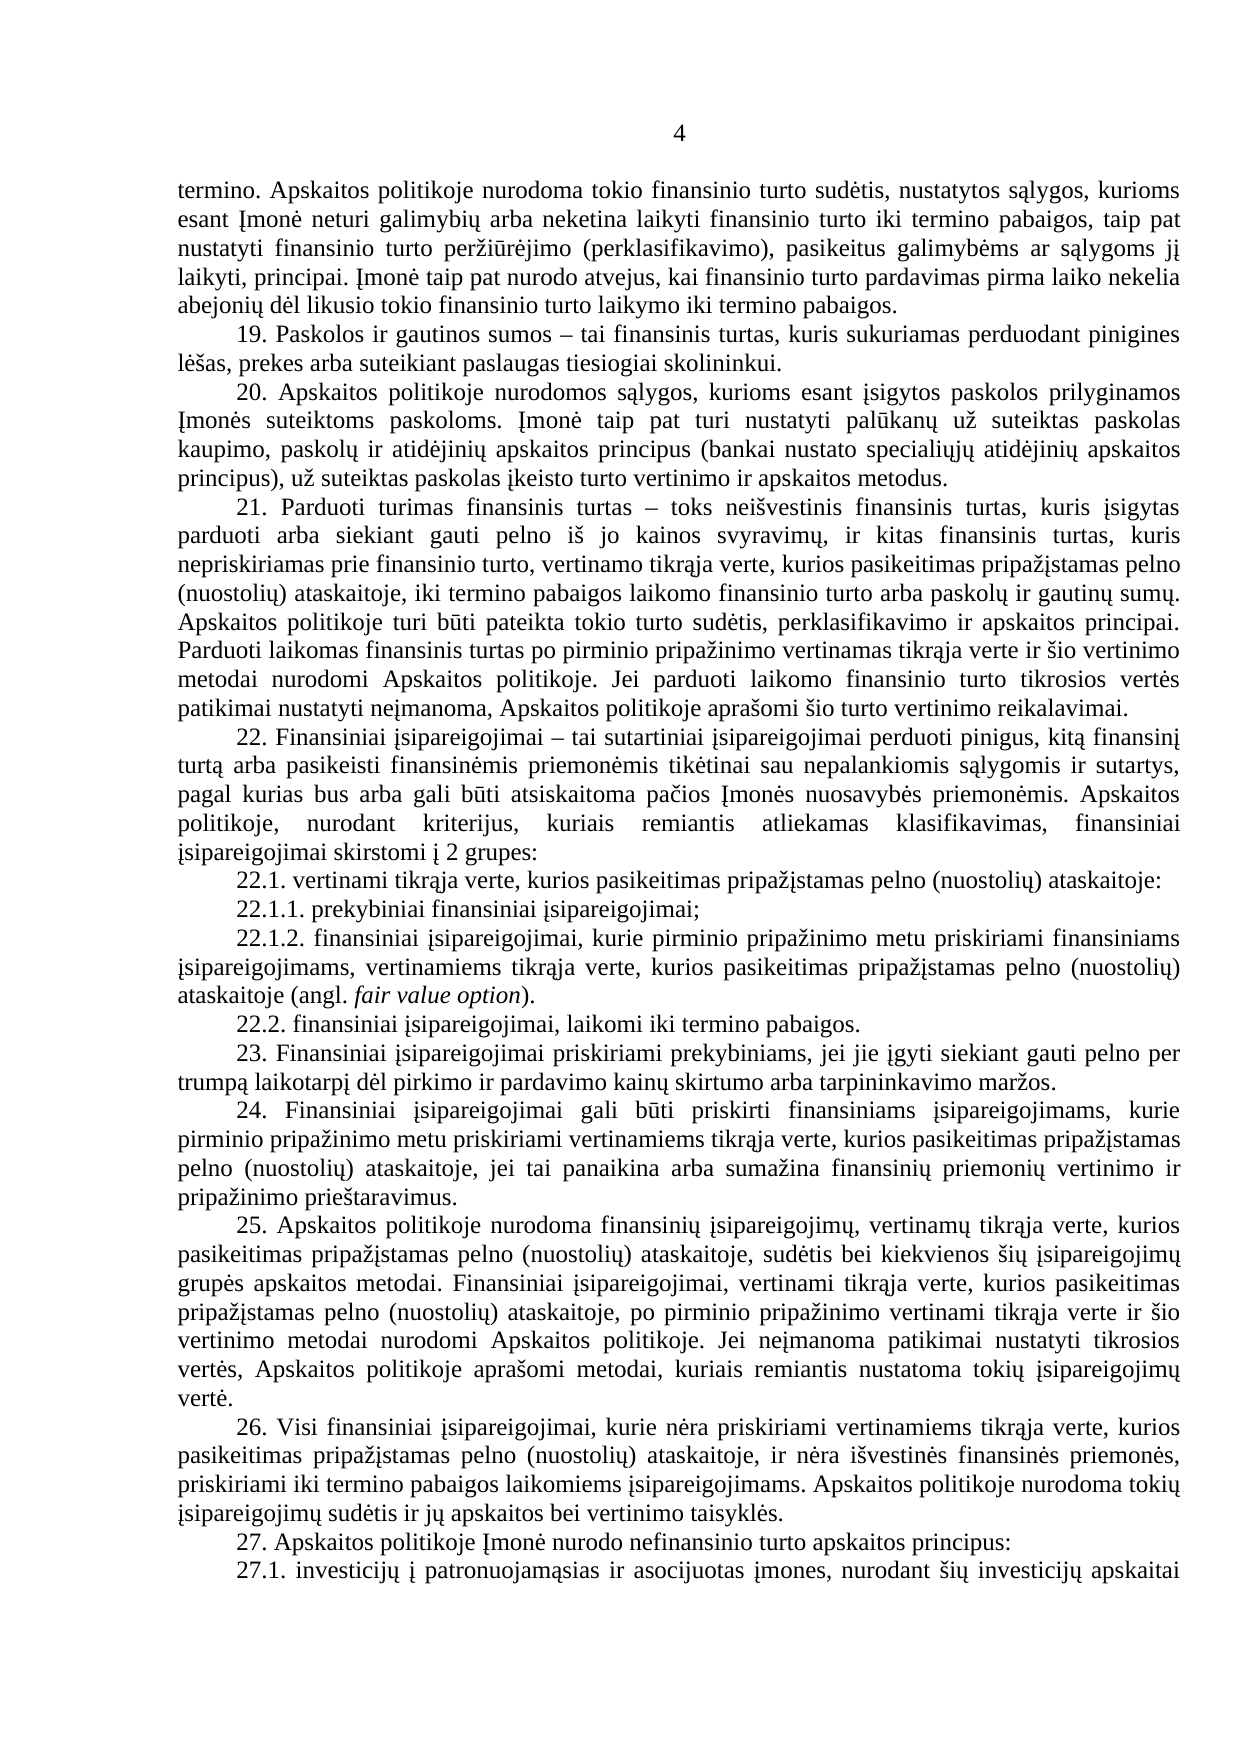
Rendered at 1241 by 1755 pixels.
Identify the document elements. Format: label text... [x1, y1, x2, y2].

text 27. Apskaitos politikoje Įmonė nurodo nefinansinio turto apskaitos principus: [177, 1527, 1181, 1556]
text 25. Apskaitos politikoje nurodoma finansinių įsipareigojimų, vertinamų tikrąja verte, kurios pasikeitimas pripažįstamas pelno (nuostolių) ataskaitoje, sudėtis bei kiekvienos šių įsipareigojimų grupės apskaitos metodai. Finansiniai įsipareigojimai, vertinami tikrąja verte, kurios pasikeitimas pripažįstamas pelno (nuostolių) ataskaitoje, po pirminio pripažinimo vertinami tikrąja verte ir šio vertinimo metodai nurodomi Apskaitos politikoje. Jei neįmanoma patikimai nustatyti tikrosios vertės, Apskaitos politikoje aprašomi metodai, kuriais remiantis nustatoma tokių įsipareigojimų vertė. [177, 1211, 1181, 1412]
text 22.1. vertinami tikrąja verte, kurios pasikeitimas pripažįstamas pelno (nuostolių) ataskaitoje: [177, 866, 1181, 894]
text 23. Finansiniai įsipareigojimai priskiriami prekybiniams, jei jie įgyti siekiant gauti pelno per trumpą laikotarpį dėl pirkimo ir pardavimo kainų skirtumo arba tarpininkavimo maržos. [177, 1038, 1181, 1096]
text termino. Apskaitos politikoje nurodoma tokio finansinio turto sudėtis, nustatytos sąlygos, kurioms esant Įmonė neturi galimybių arba neketina laikyti finansinio turto iki termino pabaigos, taip pat nustatyti finansinio turto peržiūrėjimo (perklasifikavimo), pasikeitus galimybėms ar sąlygoms jį laikyti, principai. Įmonė taip pat nurodo atvejus, kai finansinio turto pardavimas pirma laiko nekelia abejonių dėl likusio tokio finansinio turto laikymo iki termino pabaigos. [177, 176, 1181, 319]
text 27.1. investicijų į patronuojamąsias ir asocijuotas įmones, nurodant šių investicijų apskaitai [177, 1556, 1181, 1584]
text 22.1.2. finansiniai įsipareigojimai, kurie pirminio pripažinimo metu priskiriami finansiniams įsipareigojimams, vertinamiems tikrąja verte, kurios pasikeitimas pripažįstamas pelno (nuostolių) ataskaitoje (angl. fair value option). [177, 923, 1181, 1009]
text 19. Paskolos ir gautinos sumos – tai finansinis turtas, kuris sukuriamas perduodant pinigines lėšas, prekes arba suteikiant paslaugas tiesiogiai skolininkui. [177, 319, 1181, 377]
text 22. Finansiniai įsipareigojimai – tai sutartiniai įsipareigojimai perduoti pinigus, kitą finansinį turtą arba pasikeisti finansinėmis priemonėmis tikėtinai sau nepalankiomis sąlygomis ir sutartys, pagal kurias bus arba gali būti atsiskaitoma pačios Įmonės nuosavybės priemonėmis. Apskaitos politikoje, nurodant kriterijus, kuriais remiantis atliekamas klasifikavimas, finansiniai įsipareigojimai skirstomi į 2 grupes: [177, 722, 1181, 866]
text 24. Finansiniai įsipareigojimai gali būti priskirti finansiniams įsipareigojimams, kurie pirminio pripažinimo metu priskiriami vertinamiems tikrąja verte, kurios pasikeitimas pripažįstamas pelno (nuostolių) ataskaitoje, jei tai panaikina arba sumažina finansinių priemonių vertinimo ir pripažinimo prieštaravimus. [177, 1096, 1181, 1211]
text 22.1.1. prekybiniai finansiniai įsipareigojimai; [177, 894, 1181, 923]
text 26. Visi finansiniai įsipareigojimai, kurie nėra priskiriami vertinamiems tikrąja verte, kurios pasikeitimas pripažįstamas pelno (nuostolių) ataskaitoje, ir nėra išvestinės finansinės priemonės, priskiriami iki termino pabaigos laikomiems įsipareigojimams. Apskaitos politikoje nurodoma tokių įsipareigojimų sudėtis ir jų apskaitos bei vertinimo taisyklės. [177, 1412, 1181, 1527]
text 22.2. finansiniai įsipareigojimai, laikomi iki termino pabaigos. [177, 1009, 1181, 1038]
text 21. Parduoti turimas finansinis turtas – toks neišvestinis finansinis turtas, kuris įsigytas parduoti arba siekiant gauti pelno iš jo kainos svyravimų, ir kitas finansinis turtas, kuris nepriskiriamas prie finansinio turto, vertinamo tikrąja verte, kurios pasikeitimas pripažįstamas pelno (nuostolių) ataskaitoje, iki termino pabaigos laikomo finansinio turto arba paskolų ir gautinų sumų. Apskaitos politikoje turi būti pateikta tokio turto sudėtis, perklasifikavimo ir apskaitos principai. Parduoti laikomas finansinis turtas po pirminio pripažinimo vertinamas tikrąja verte ir šio vertinimo metodai nurodomi Apskaitos politikoje. Jei parduoti laikomo finansinio turto tikrosios vertės patikimai nustatyti neįmanoma, Apskaitos politikoje aprašomi šio turto vertinimo reikalavimai. [177, 492, 1181, 722]
text 20. Apskaitos politikoje nurodomos sąlygos, kurioms esant įsigytos paskolos prilyginamos Įmonės suteiktoms paskoloms. Įmonė taip pat turi nustatyti palūkanų už suteiktas paskolas kaupimo, paskolų ir atidėjinių apskaitos principus (bankai nustato specialiųjų atidėjinių apskaitos principus), už suteiktas paskolas įkeisto turto vertinimo ir apskaitos metodus. [177, 377, 1181, 492]
